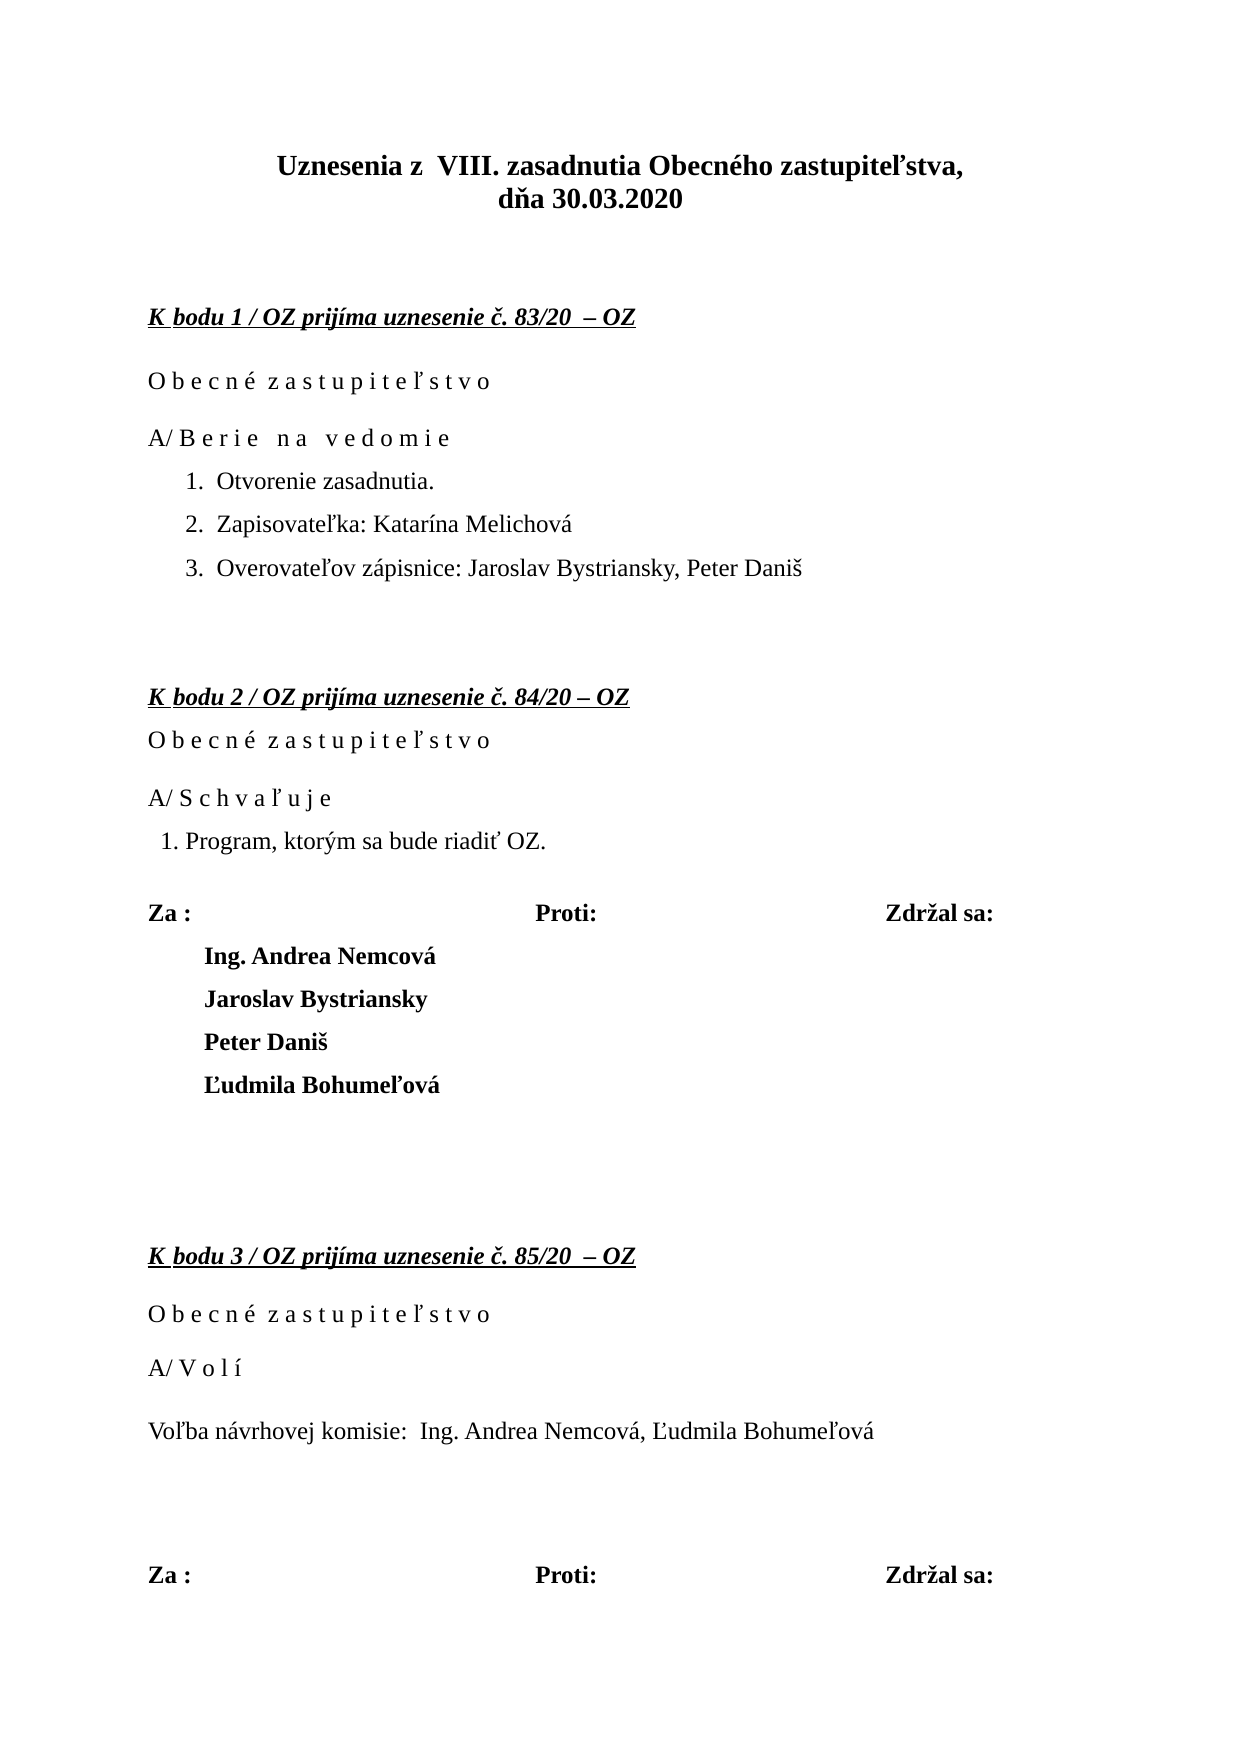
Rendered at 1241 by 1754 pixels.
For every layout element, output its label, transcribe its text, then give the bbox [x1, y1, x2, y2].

text 2. Zapisovateľka: Katarína Melichová [185, 509, 1093, 538]
text Jaroslav Bystriansky [148, 984, 1093, 1013]
text O b e c n é z a s t u p i t e ľ s t v o [148, 1299, 1093, 1328]
text O b e c n é z a s t u p i t e ľ s t v o [148, 366, 1093, 394]
text A/ S c h v a ľ u j e [148, 783, 1093, 811]
subtitle K bodu 1 / OZ prijíma uznesenie č. 83/20 – OZ [148, 302, 1093, 331]
text K bodu 3 / OZ prijíma uznesenie č. 85/20 – OZ [148, 1241, 1093, 1270]
subtitle A/ V o l í [148, 1353, 1093, 1381]
text Peter Daniš [148, 1027, 1093, 1056]
text Ing. Andrea Nemcová [148, 941, 1093, 969]
text A/ B e r i e n a v e d o m i e [148, 423, 1093, 452]
text 1. Otvorenie zasadnutia. [148, 466, 1093, 495]
text 3. Overovateľov zápisnice: Jaroslav Bystriansky, Peter Daniš [185, 553, 1093, 581]
text Ľudmila Bohumeľová [148, 1070, 1093, 1099]
text Voľba návrhovej komisie: Ing. Andrea Nemcová, Ľudmila Bohumeľová [148, 1416, 1093, 1445]
text K bodu 2 / OZ prijíma uznesenie č. 84/20 – OZ [148, 682, 1093, 711]
text dňa 30.03.2020 [148, 181, 1093, 215]
text O b e c n é z a s t u p i t e ľ s t v o [148, 725, 1093, 754]
text 1. Program, ktorým sa bude riadiť OZ. [148, 826, 1093, 854]
text Za : Proti: Zdržal sa: [148, 898, 1093, 926]
text Uznesenia z VIII. zasadnutia Obecného zastupiteľstva, [148, 148, 1093, 181]
text Za : Proti: Zdržal sa: [148, 1560, 1093, 1589]
